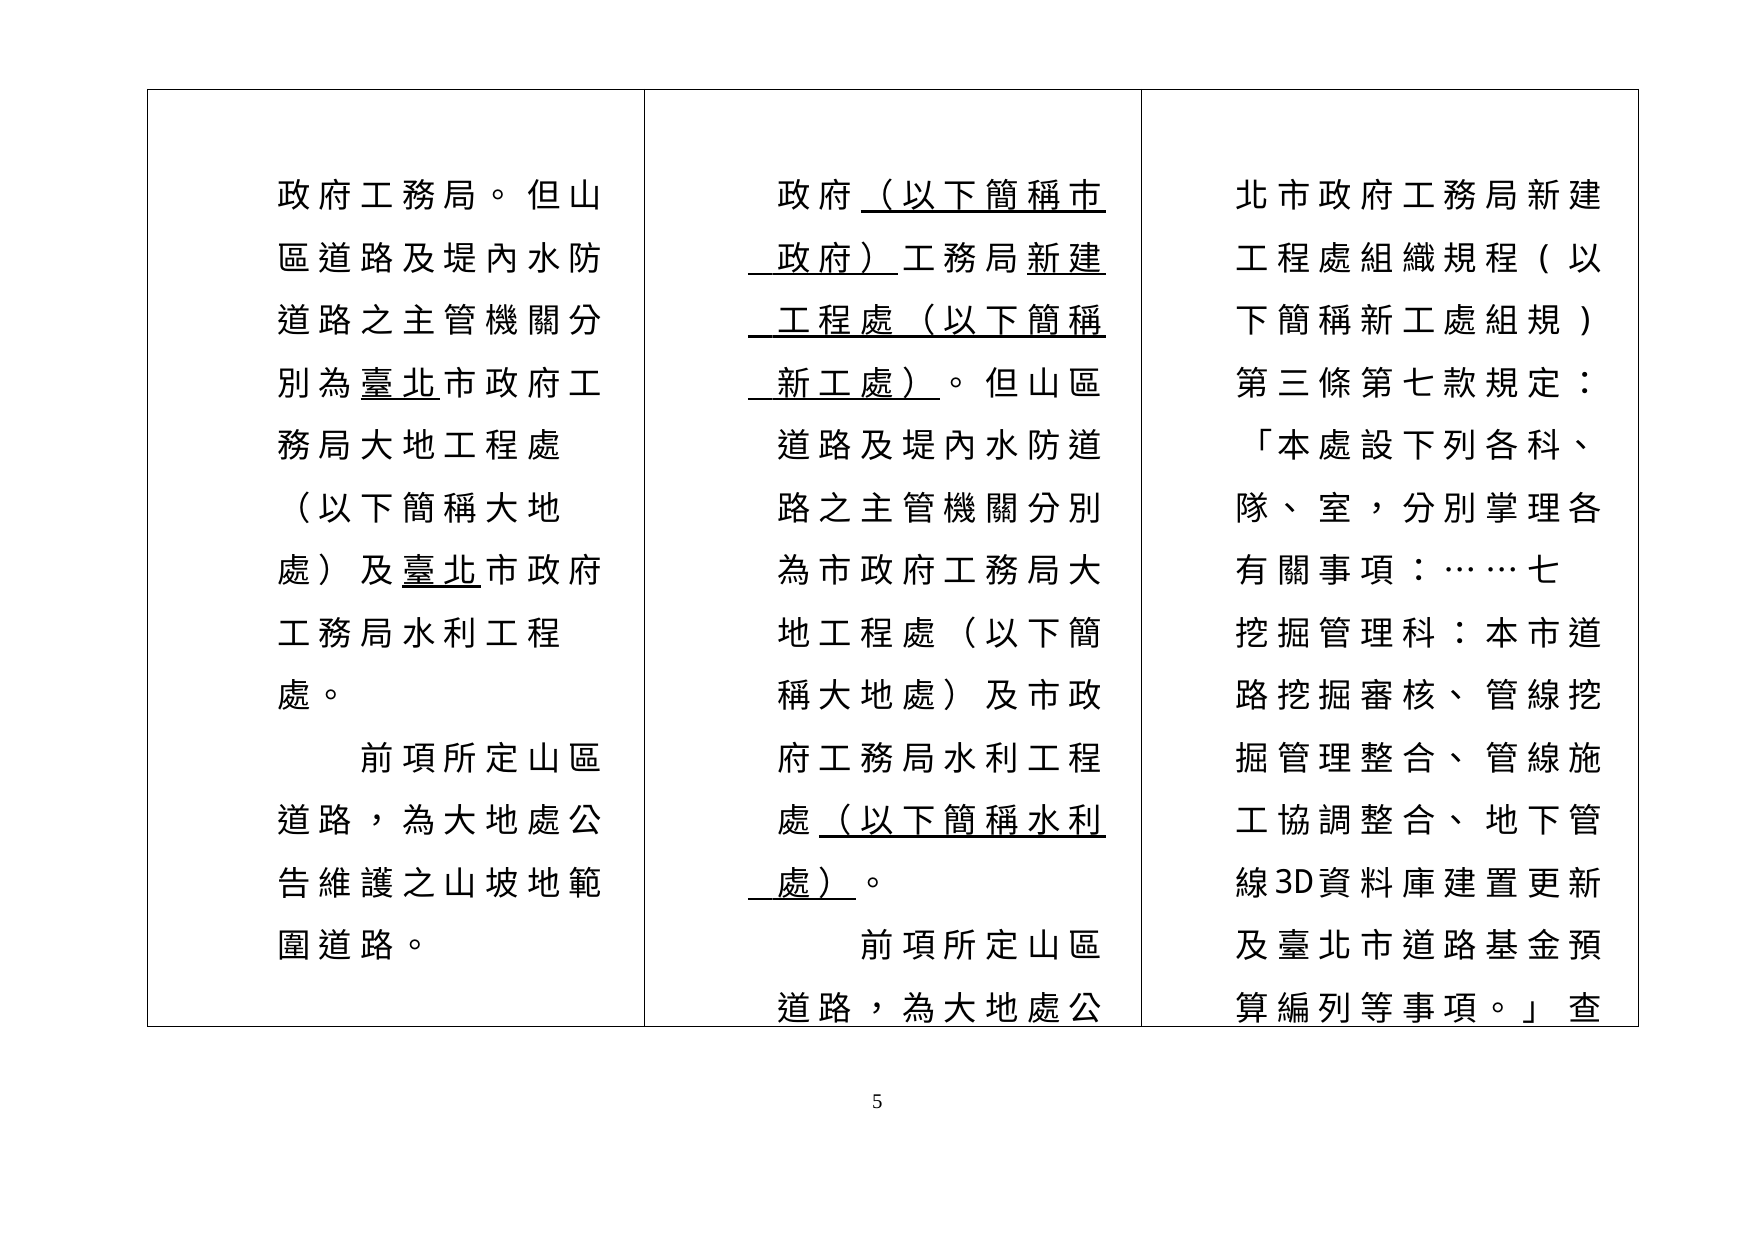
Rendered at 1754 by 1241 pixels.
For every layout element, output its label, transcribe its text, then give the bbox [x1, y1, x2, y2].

table_cell 政府（以下簡稱巿政府）工務局新建工程處（以下簡稱新工處）。但山區道路及堤內水防道路之主管機關分別為市政府工務局大地工程處（以下簡稱大地處）及市政府工務局水利工程處（以下簡稱水利處）。 前項所定山區道路，為大地處公 [645, 90, 1141, 1026]
table_cell 政府工務局。但山區道路及堤內水防道路之主管機關分別為臺北市政府工務局大地工程處（以下簡稱大地處）及臺北市政府工務局水利工程處。 前項所定山區道路，為大地處公告維護之山坡地範圍道路。 [148, 90, 644, 1026]
table_cell 北市政府工務局新建工程處組織規程(以下簡稱新工處組規)第三條第七款規定：「本處設下列各科、隊、室，分別掌理各有關事項：……七 挖掘管理科：本市道路挖掘審核、管線挖掘管理整合、管線施工協調整合、地下管線3D資料庫建置更新及臺北市道路基金預算編列等事項。」查 [1142, 90, 1638, 1026]
